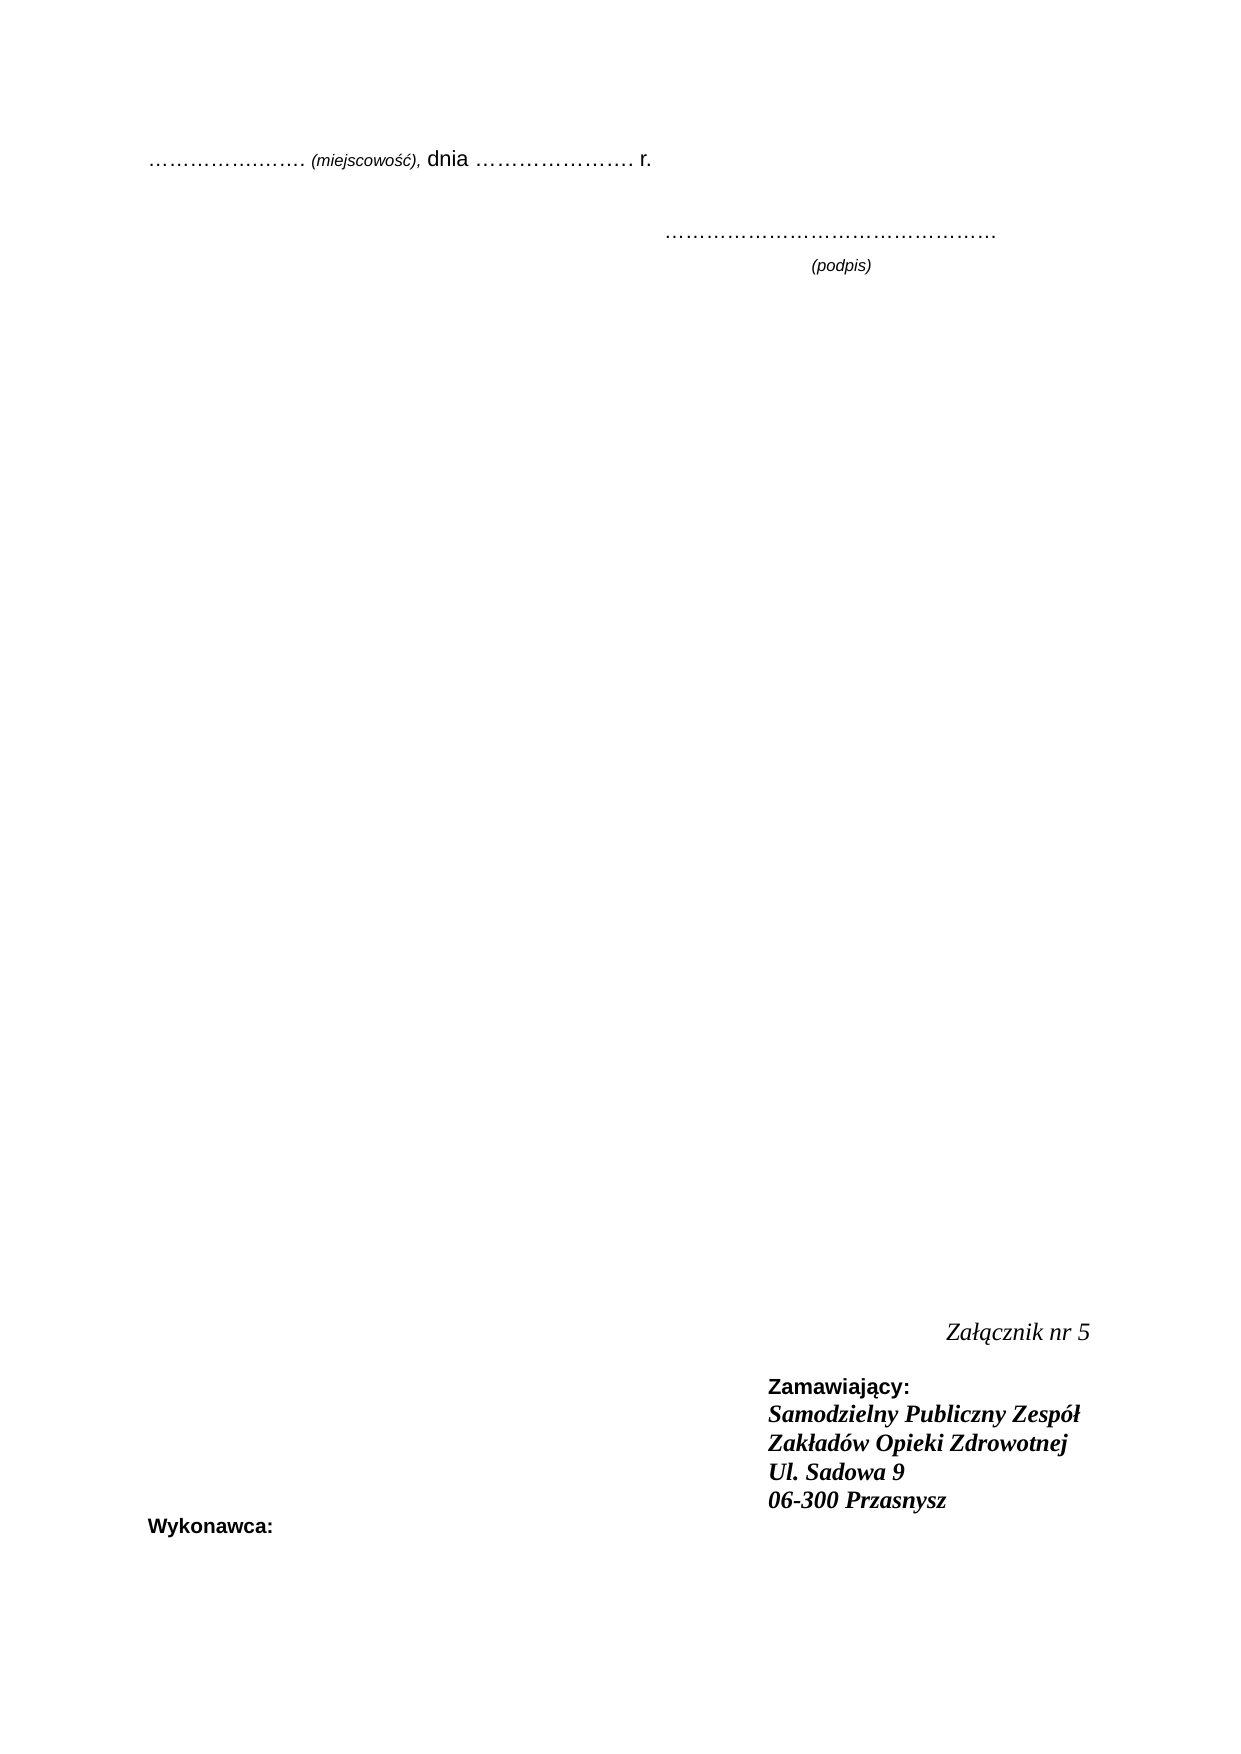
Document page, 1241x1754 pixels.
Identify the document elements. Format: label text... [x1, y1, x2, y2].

text (podpis) [738, 255, 1092, 274]
text ………………………………………… [148, 219, 1092, 243]
text Ul. Sadowa 9 [768, 1457, 1092, 1486]
text Załącznik nr 5 [694, 1317, 1092, 1345]
text Zamawiający: [694, 1374, 1092, 1399]
text …………….……. (miejscowość), dnia …………………. r. [148, 146, 1092, 171]
text Samodzielny Publiczny Zespół Zakładów Opieki Zdrowotnej [768, 1399, 1092, 1457]
text 06-300 Przasnysz [768, 1486, 1092, 1514]
text Wykonawca: [148, 1514, 1092, 1538]
